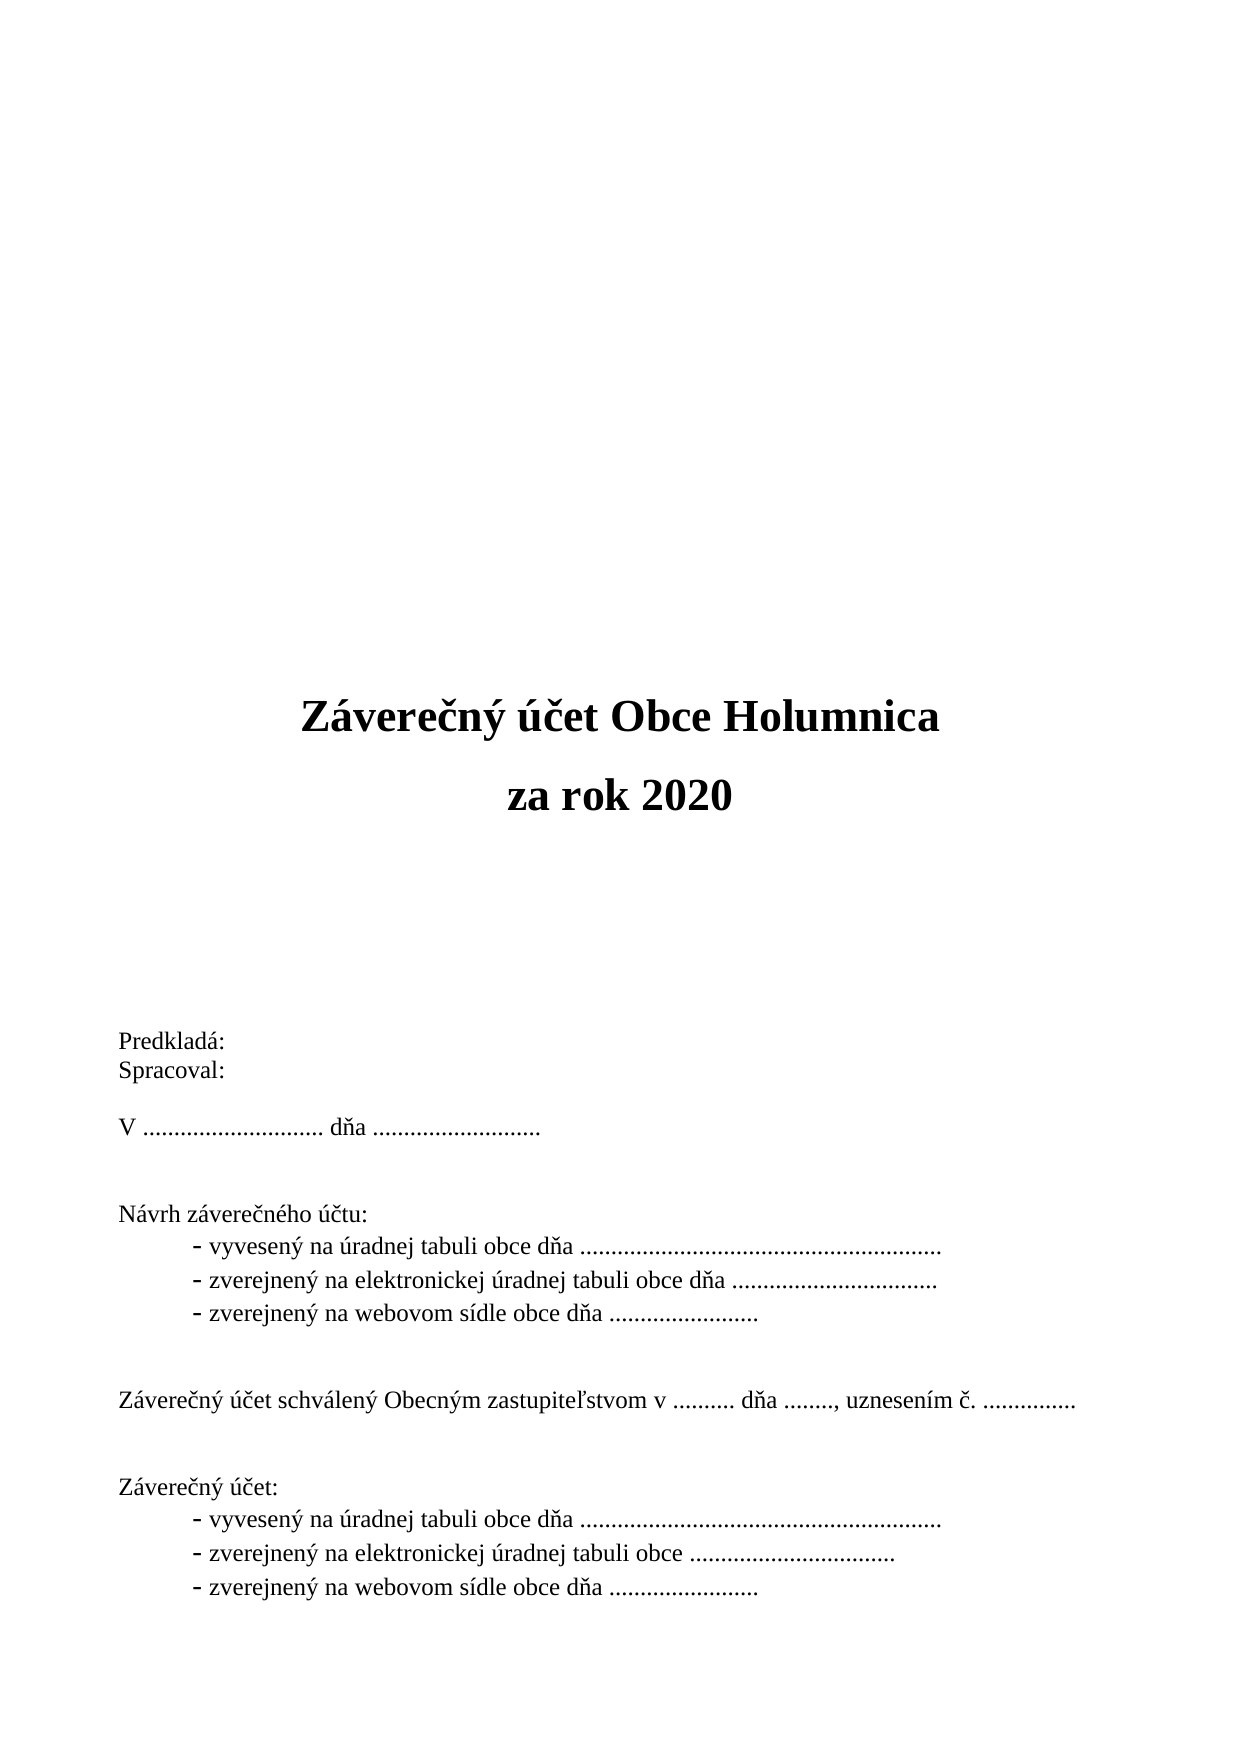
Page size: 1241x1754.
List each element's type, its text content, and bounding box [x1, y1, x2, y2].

text Záverečný účet Obce Holumnica [118, 688, 1122, 741]
text Záverečný účet schválený Obecným zastupiteľstvom v .......... dňa ........, uznesením č. ............... [118, 1386, 1122, 1414]
list vyvesený na úradnej tabuli obce dňa .......................................................... [192, 1227, 1122, 1261]
list zverejnený na elektronickej úradnej tabuli obce ................................. [192, 1534, 1122, 1568]
text Predkladá: [118, 1026, 1122, 1055]
text za rok 2020 [118, 767, 1122, 820]
text Spracoval: [118, 1055, 1122, 1084]
text V ............................. dňa ........................... [118, 1112, 1122, 1141]
list vyvesený na úradnej tabuli obce dňa .......................................................... [192, 1501, 1122, 1534]
list zverejnený na elektronickej úradnej tabuli obce dňa ................................. [192, 1261, 1122, 1294]
list zverejnený na webovom sídle obce dňa ........................ [192, 1568, 1122, 1601]
text Záverečný účet: [118, 1472, 1122, 1501]
list zverejnený na webovom sídle obce dňa ........................ [192, 1294, 1122, 1328]
text Návrh záverečného účtu: [118, 1199, 1122, 1227]
